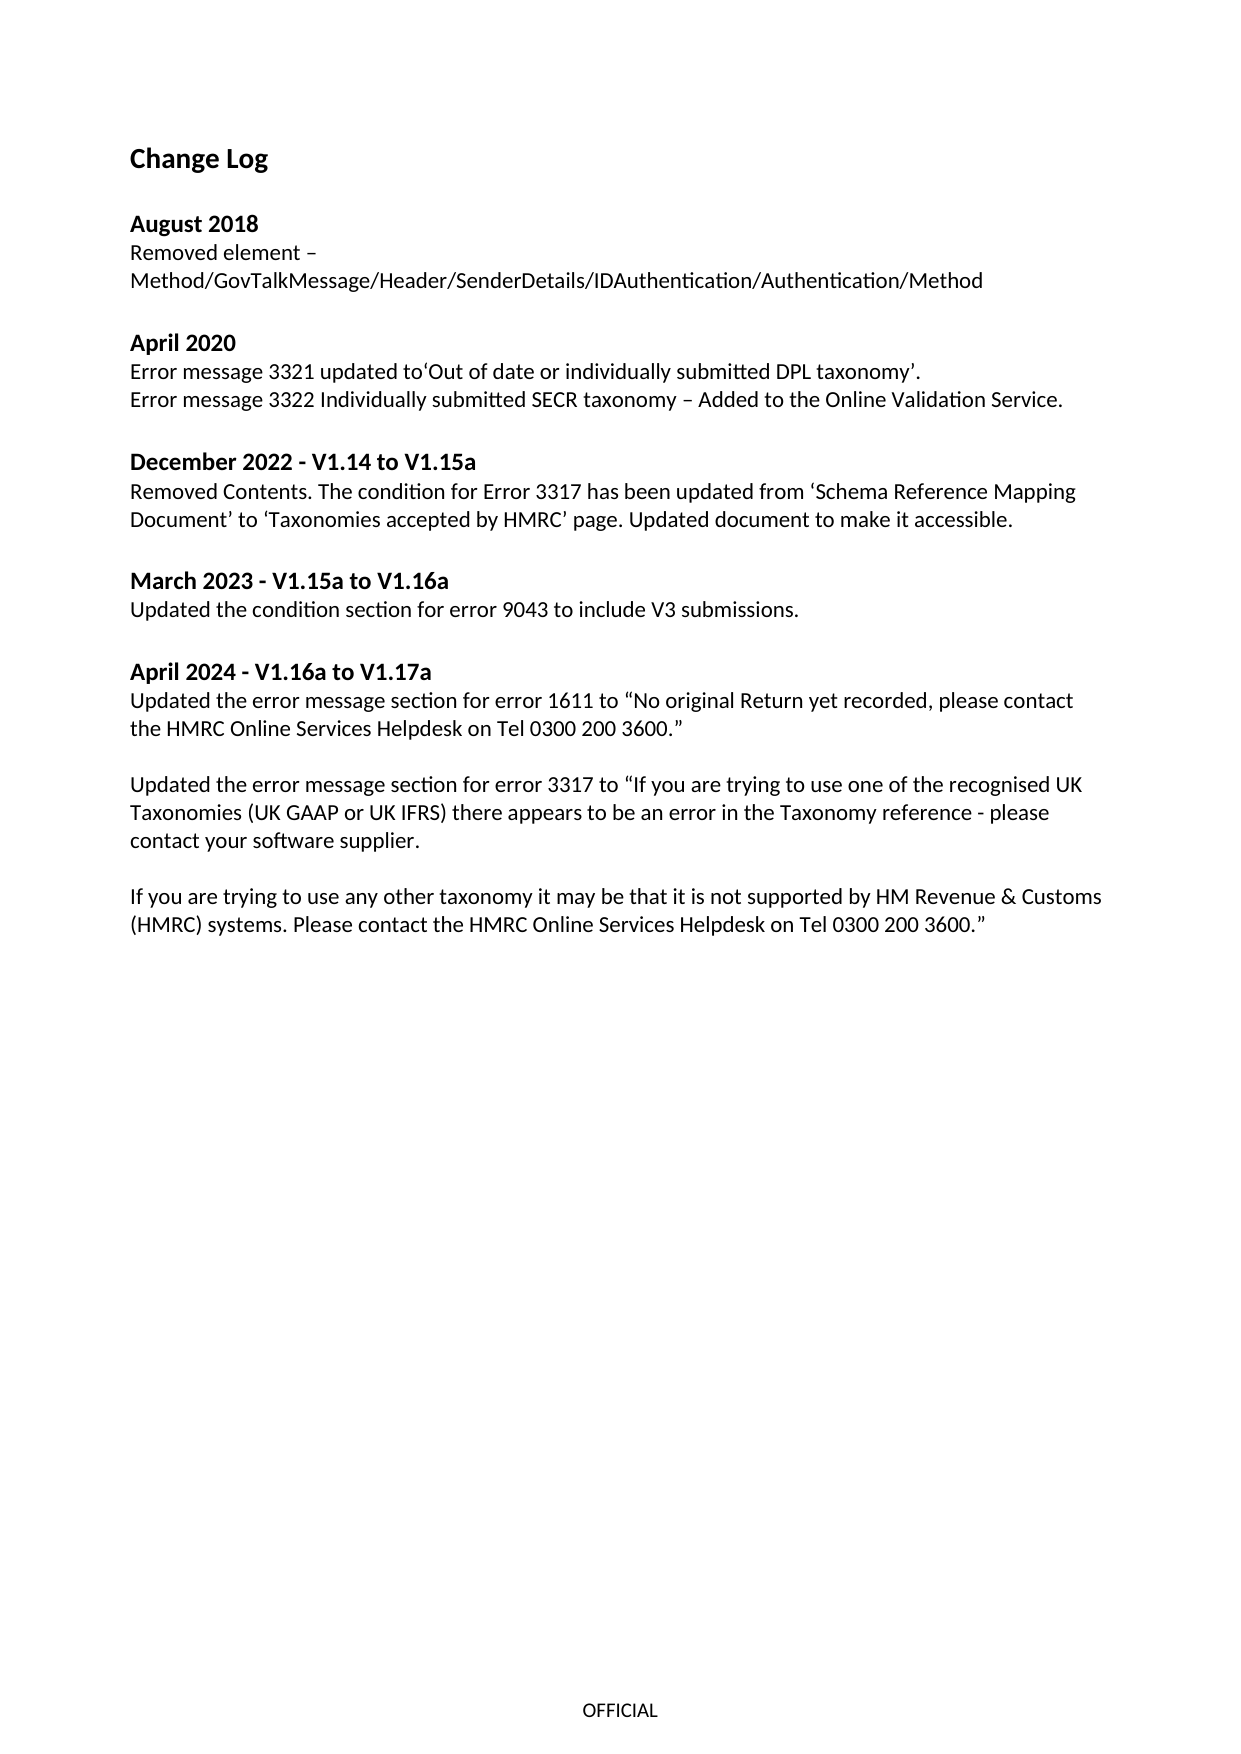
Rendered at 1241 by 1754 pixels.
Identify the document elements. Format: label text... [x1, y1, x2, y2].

text Method/GovTalkMessage/Header/SenderDetails/IDAuthentication/Authentication/Method [130, 267, 1110, 294]
subtitle April 2024 - V1.16a to V1.17a [130, 656, 1110, 686]
text If you are trying to use any other taxonomy it may be that it is not supported by HM Revenue & Customs (HMRC) systems. Please contact the HMRC Online Services Helpdesk on Tel 0300 200 3600.” [130, 882, 1110, 938]
subtitle Change Log [130, 140, 1110, 176]
subtitle December 2022 - V1.14 to V1.15a [130, 446, 1110, 477]
text Error message 3322 Individually submitted SECR taxonomy – Added to the Online Validation Service. [130, 385, 1110, 413]
subtitle April 2020 [130, 327, 1110, 357]
subtitle August 2018 [130, 208, 1110, 238]
text Removed Contents. The condition for Error 3317 has been updated from ‘Schema Reference Mapping Document’ to ‘Taxonomies accepted by HMRC’ page. Updated document to make it accessible. [130, 477, 1110, 533]
text Error message 3321 updated to‘Out of date or individually submitted DPL taxonomy’. [130, 357, 1110, 385]
text Updated the error message section for error 1611 to “No original Return yet recorded, please contact the HMRC Online Services Helpdesk on Tel 0300 200 3600.” [130, 686, 1110, 742]
subtitle March 2023 - V1.15a to V1.16a [130, 565, 1110, 596]
text Updated the error message section for error 3317 to “If you are trying to use one of the recognised UK Taxonomies (UK GAAP or UK IFRS) there appears to be an error in the Taxonomy reference - please contact your software supplier. [130, 770, 1110, 854]
text Removed element – [130, 238, 1110, 267]
text Updated the condition section for error 9043 to include V3 submissions. [130, 596, 1110, 623]
